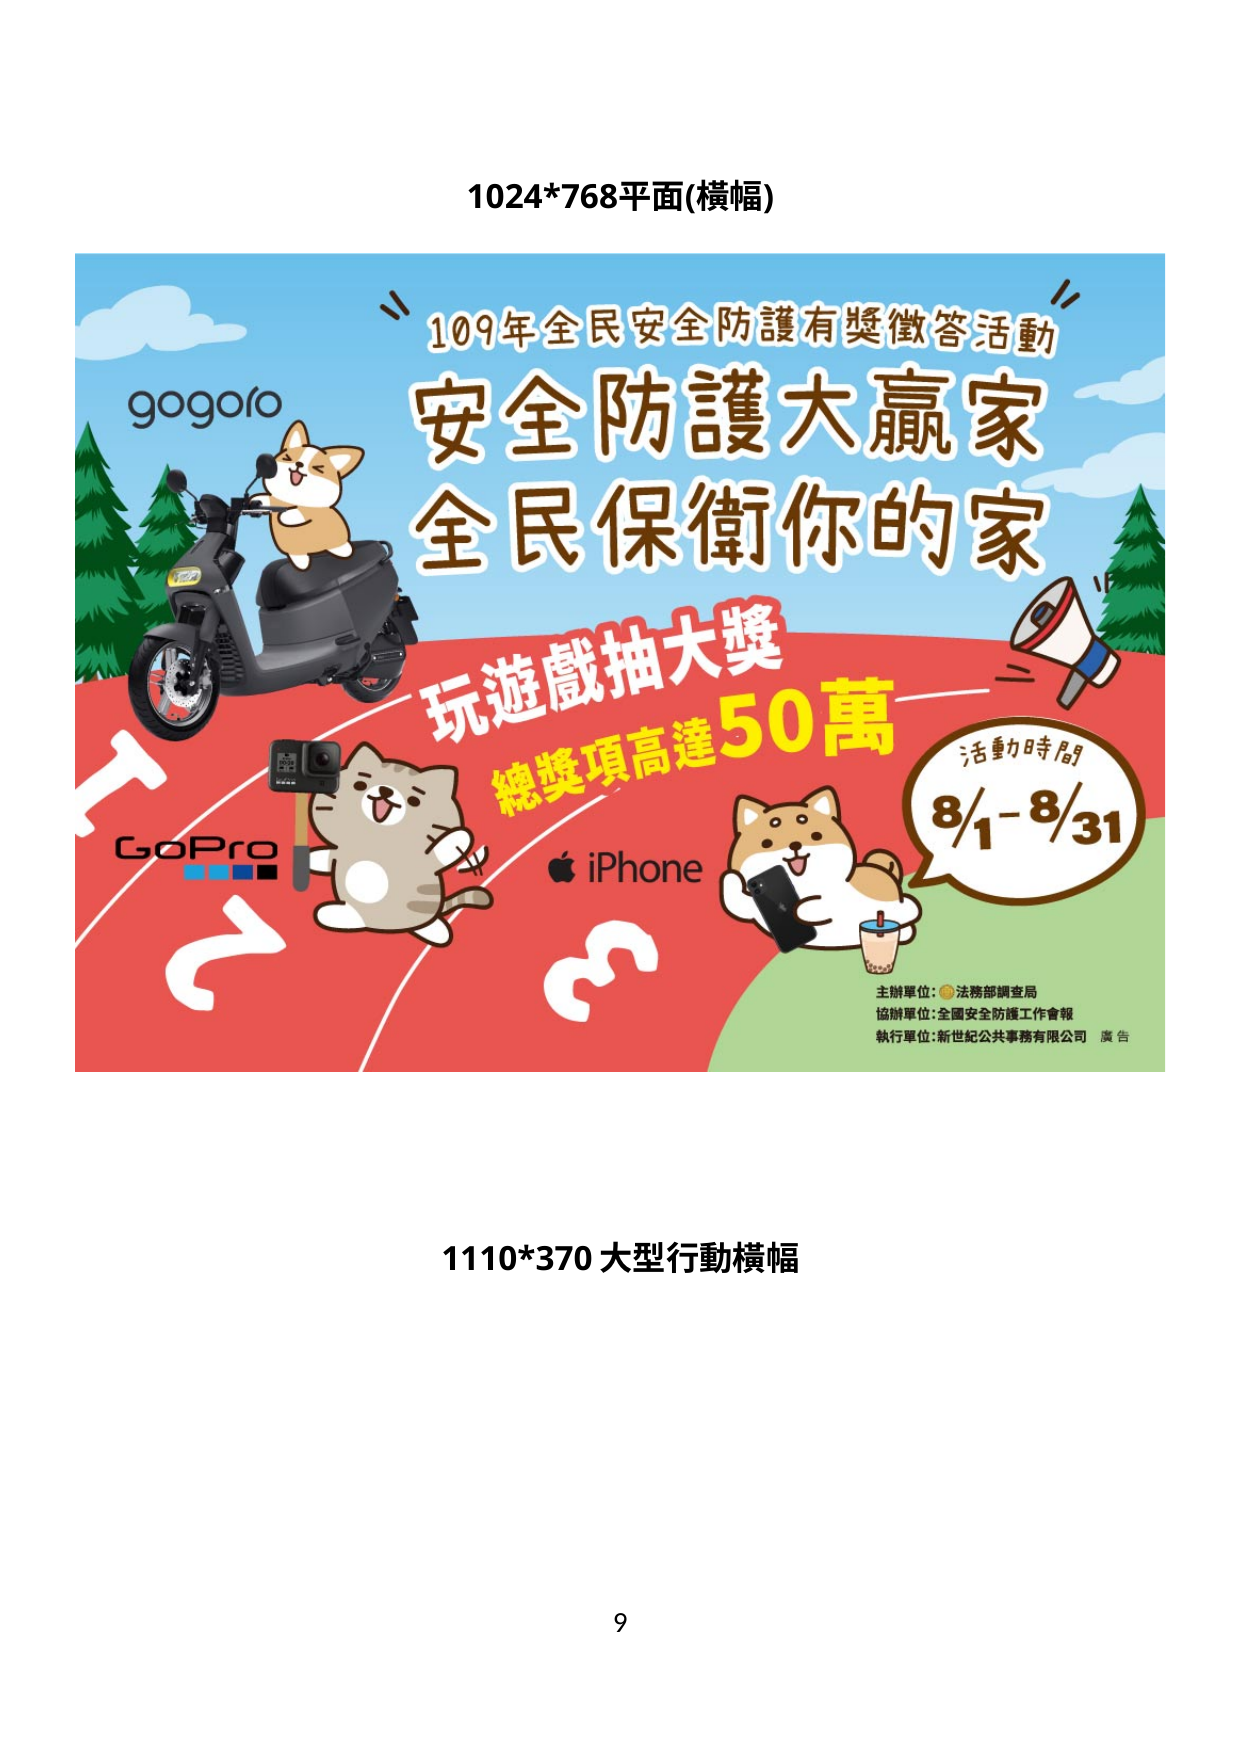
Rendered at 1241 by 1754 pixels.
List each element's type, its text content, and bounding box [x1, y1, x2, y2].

text 1110*370大型行動橫幅 [75, 1214, 1165, 1277]
text 1024*768平面(橫幅) [75, 152, 1165, 214]
